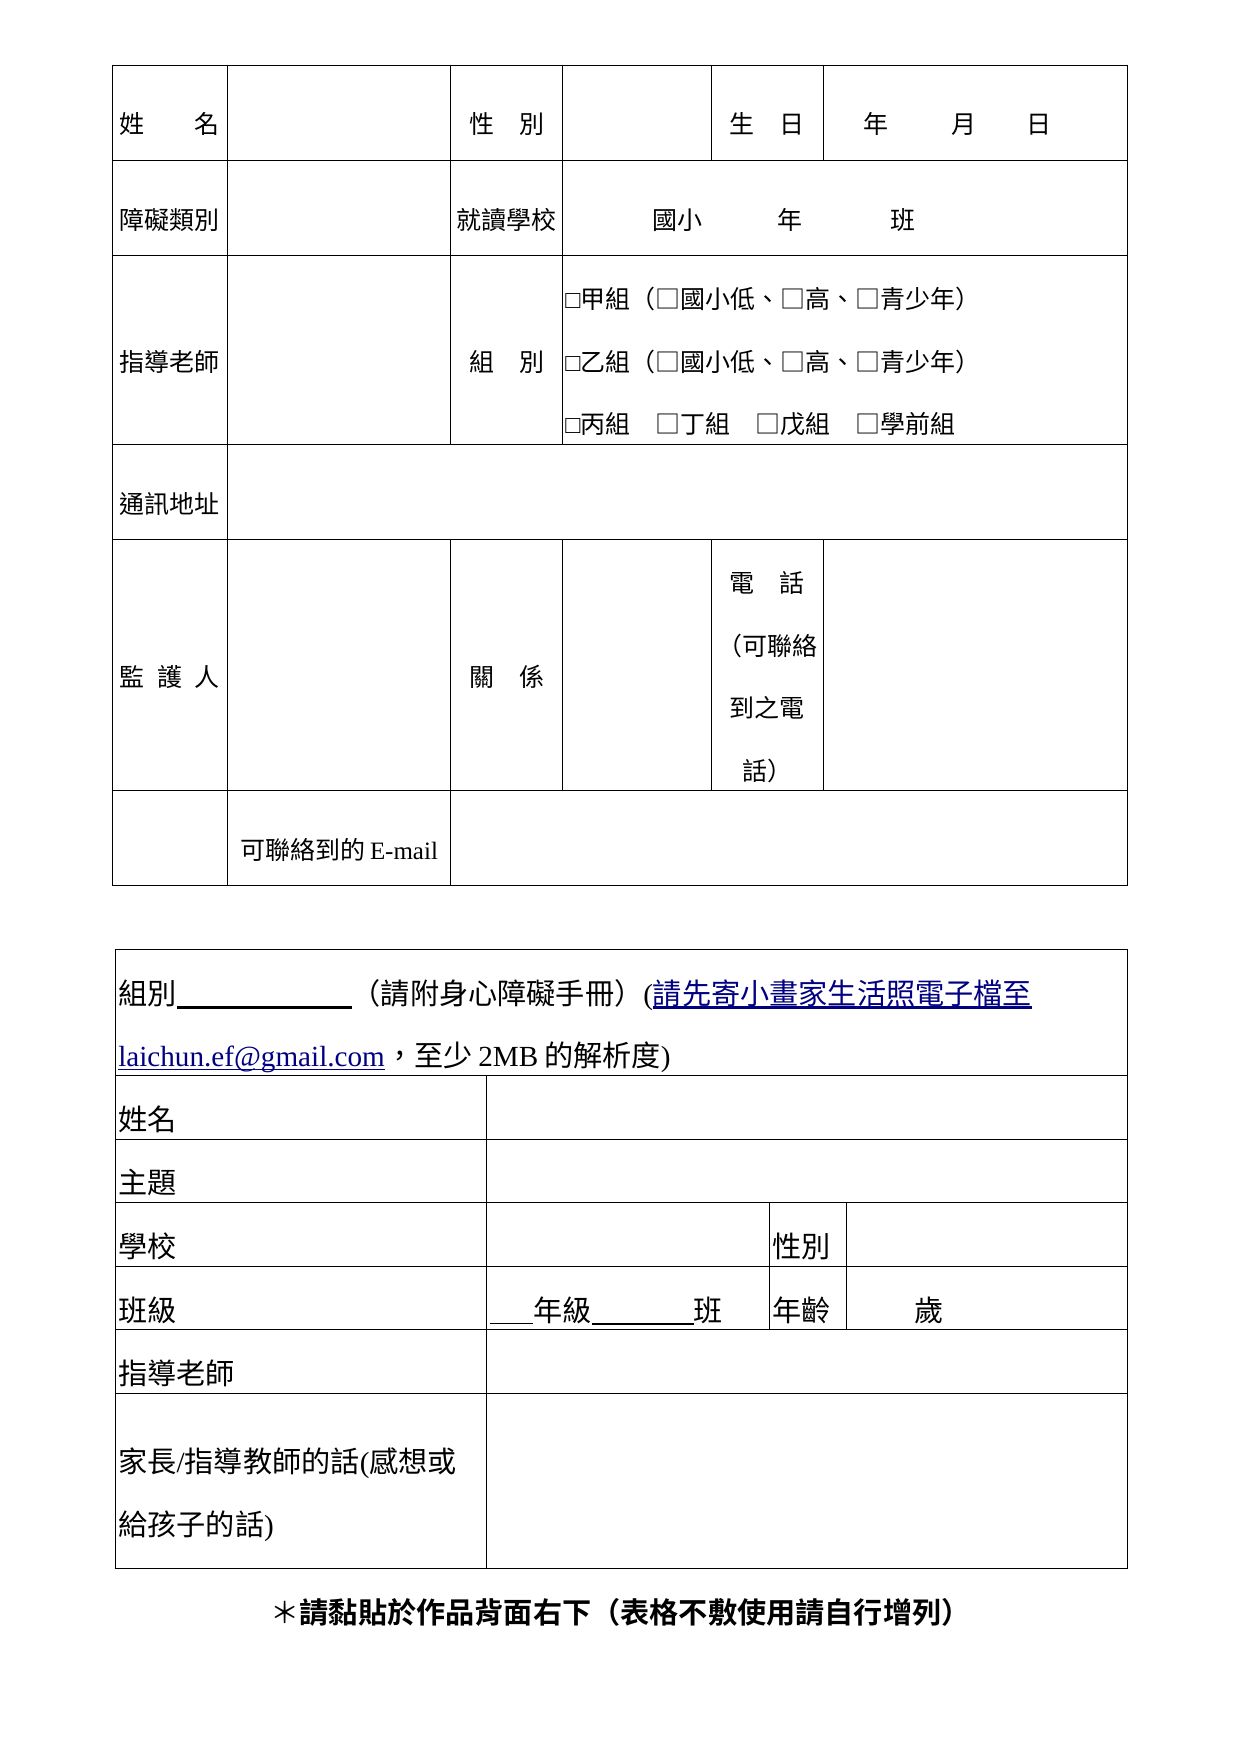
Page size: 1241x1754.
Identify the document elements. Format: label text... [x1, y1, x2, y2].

table_header 生 日 [712, 66, 823, 160]
table_cell [228, 540, 450, 790]
table_cell 就讀學校 [451, 161, 562, 255]
table_cell [824, 540, 1127, 790]
table_cell [487, 1330, 1127, 1393]
table_cell 組 別 [451, 256, 562, 444]
table_cell 通訊地址 [113, 445, 227, 539]
table_cell [487, 1394, 1127, 1568]
table_cell [487, 1203, 769, 1266]
table_cell [847, 1203, 1127, 1266]
table_cell □甲組（□國小低、□高、□青少年） □乙組（□國小低、□高、□青少年） □丙組 □丁組 □戊組 □學前組 [563, 256, 1127, 444]
table_cell 年齡 [770, 1267, 846, 1329]
table_cell 可聯絡到的E-mail [228, 791, 450, 885]
table_cell 指導老師 [116, 1330, 486, 1393]
table_cell 國小 年 班 [563, 161, 1127, 255]
table_cell [228, 161, 450, 255]
table_cell [451, 791, 1127, 885]
table_cell 主題 [116, 1140, 486, 1202]
table_cell 年級 班 [487, 1267, 769, 1329]
table_cell 姓名 [116, 1076, 486, 1138]
table_cell 障礙類別 [113, 161, 227, 255]
table_cell [228, 445, 1127, 539]
table_header [563, 66, 711, 160]
table_cell 指導老師 [113, 256, 227, 444]
table_cell 學校 [116, 1203, 486, 1266]
list 請黏貼於作品背面右下（表格不敷使用請自行增列） [112, 1569, 1128, 1632]
table_cell 電 話 （可聯絡到之電話） [712, 540, 823, 790]
table_cell 監 護 人 [113, 540, 227, 790]
table_header 組別 （請附身心障礙手冊）(請先寄小畫家生活照電子檔至laichun.ef@gmail.com，至少2MB的解析度) [116, 950, 1127, 1075]
table_cell 家長/指導教師的話(感想或給孩子的話) [116, 1394, 486, 1568]
table_cell 關 係 [451, 540, 562, 790]
table_header 姓 名 [113, 66, 227, 160]
table_cell [563, 540, 711, 790]
table_header 性 別 [451, 66, 562, 160]
table_header 年 月 日 [824, 66, 1127, 160]
table_cell 班級 [116, 1267, 486, 1329]
table_cell [487, 1140, 1127, 1202]
table_cell [487, 1076, 1127, 1138]
table_cell [113, 791, 227, 885]
table_cell 性別 [770, 1203, 846, 1266]
table_cell [228, 256, 450, 444]
table_header [228, 66, 450, 160]
table_cell 歲 [847, 1267, 1127, 1329]
